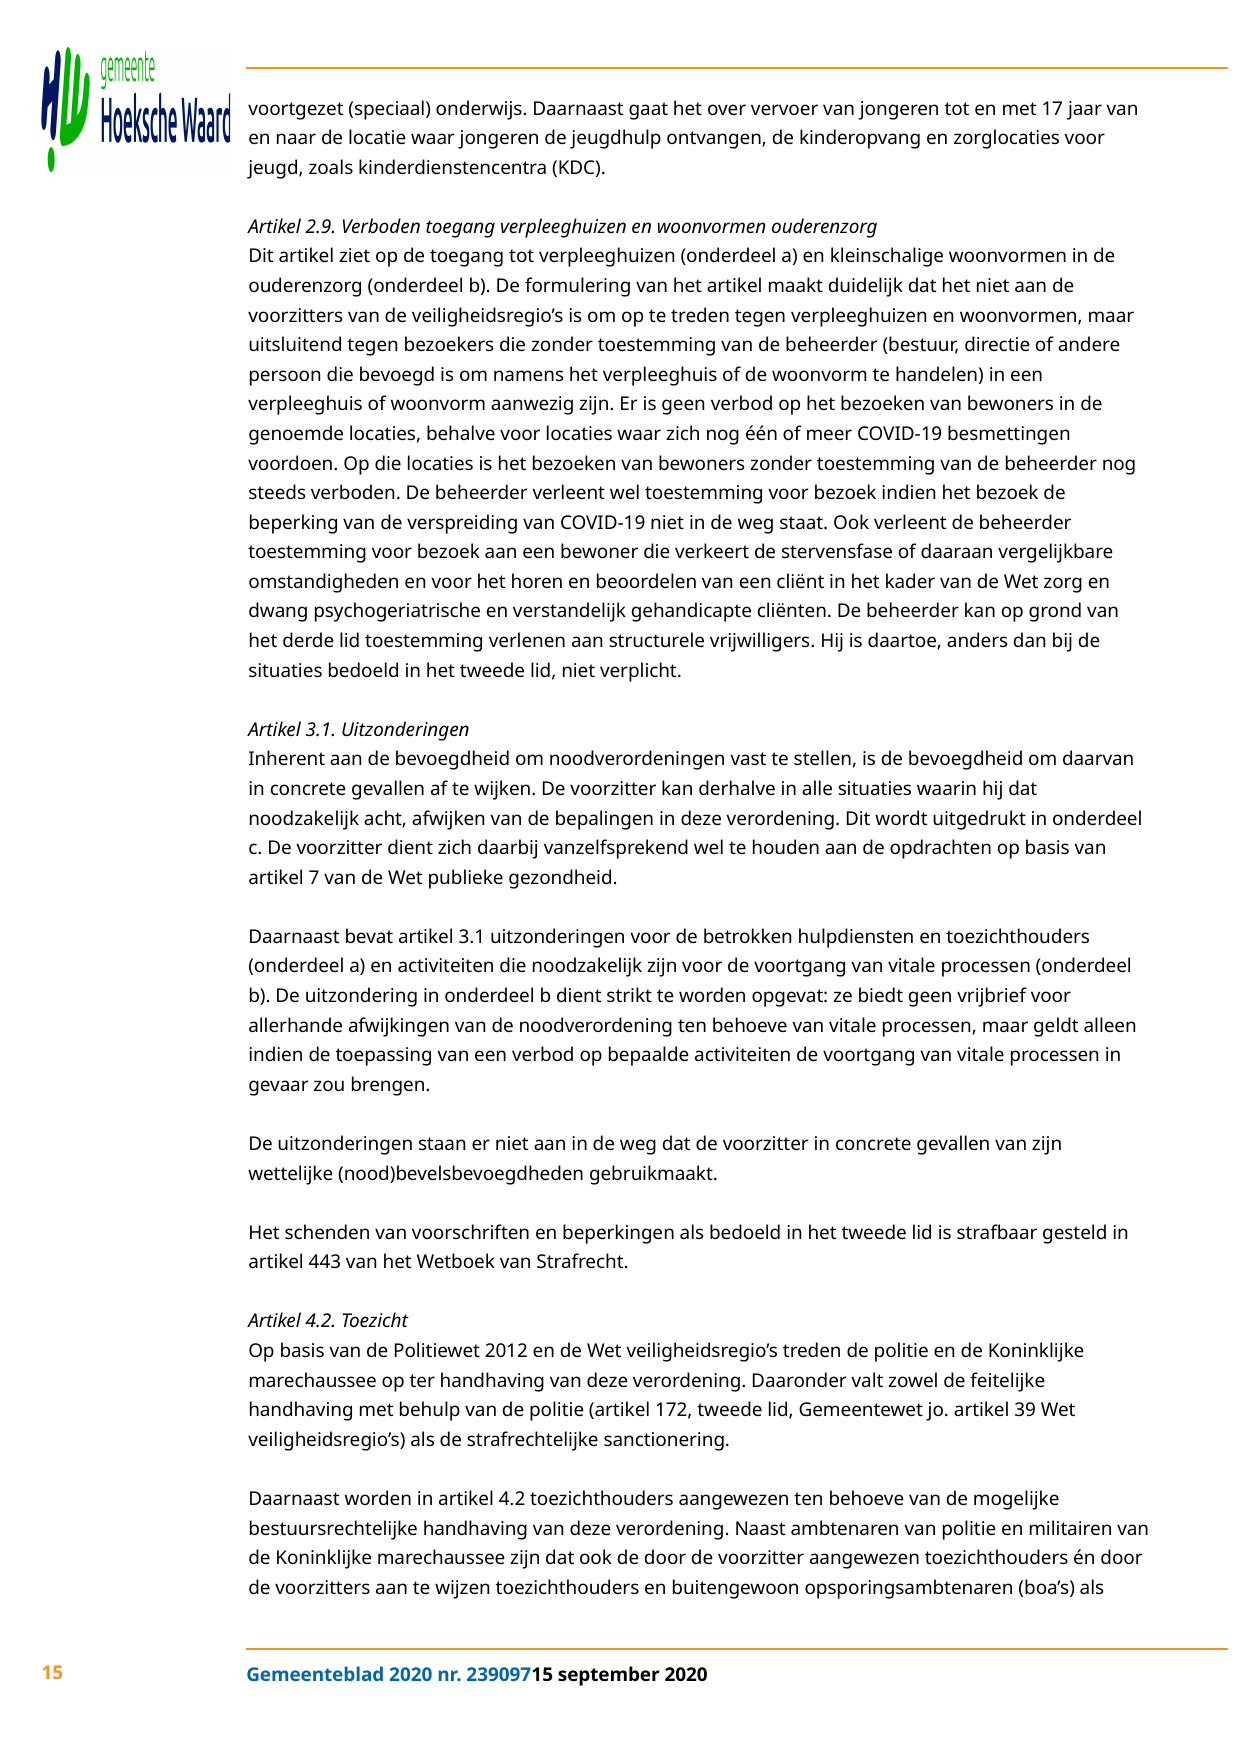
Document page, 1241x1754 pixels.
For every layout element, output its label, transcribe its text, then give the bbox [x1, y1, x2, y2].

text Dit artikel ziet op de toegang tot verpleeghuizen (onderdeel a) en kleinschalige woonvormen in de ouderenzorg (onderdeel b). De formulering van het artikel maakt duidelijk dat het niet aan de voorzitters van de veiligheidsregio’s is om op te treden tegen verpleeghuizen en woonvormen, maar uitsluitend tegen bezoekers die zonder toestemming van de beheerder (bestuur, directie of andere persoon die bevoegd is om namens het verpleeghuis of de woonvorm te handelen) in een verpleeghuis of woonvorm aanwezig zijn. Er is geen verbod op het bezoeken van bewoners in de genoemde locaties, behalve voor locaties waar zich nog één of meer COVID-19 besmettingen voordoen. Op die locaties is het bezoeken van bewoners zonder toestemming van de beheerder nog steeds verboden. De beheerder verleent wel toestemming voor bezoek indien het bezoek de beperking van de verspreiding van COVID-19 niet in de weg staat. Ook verleent de beheerder toestemming voor bezoek aan een bewoner die verkeert de stervensfase of daaraan vergelijkbare omstandigheden en voor het horen en beoordelen van een cliënt in het kader van de Wet zorg en dwang psychogeriatrische en verstandelijk gehandicapte cliënten. De beheerder kan op grond van het derde lid toestemming verlenen aan structurele vrijwilligers. Hij is daartoe, anders dan bij de situaties bedoeld in het tweede lid, niet verplicht. [248, 243, 1152, 683]
text Artikel 4.2. Toezicht [248, 1308, 1152, 1333]
text Inherent aan de bevoegdheid om noodverordeningen vast te stellen, is de bevoegdheid om daarvan in concrete gevallen af te wijken. De voorzitter kan derhalve in alle situaties waarin hij dat noodzakelijk acht, afwijken van de bepalingen in deze verordening. Dit wordt uitgedrukt in onderdeel c. De voorzitter dient zich daarbij vanzelfsprekend wel te houden aan de opdrachten op basis van artikel 7 van de Wet publieke gezondheid. [248, 746, 1152, 890]
text Artikel 2.9. Verboden toegang verpleeghuizen en woonvormen ouderenzorg [248, 213, 1152, 239]
text De uitzonderingen staan er niet aan in de weg dat de voorzitter in concrete gevallen van zijn wettelijke (nood)bevelsbevoegdheden gebruikmaakt. [248, 1130, 1152, 1186]
text Daarnaast worden in artikel 4.2 toezichthouders aangewezen ten behoeve van de mogelijke bestuursrechtelijke handhaving van deze verordening. Naast ambtenaren van politie en militairen van de Koninklijke marechaussee zijn dat ook de door de voorzitter aangewezen toezichthouders én door de voorzitters aan te wijzen toezichthouders en buitengewoon opsporingsambtenaren (boa’s) als [248, 1485, 1152, 1600]
text Artikel 3.1. Uitzonderingen [248, 716, 1152, 742]
text voortgezet (speciaal) onderwijs. Daarnaast gaat het over vervoer van jongeren tot en met 17 jaar van en naar de locatie waar jongeren de jeugdhulp ontvangen, de kinderopvang en zorglocaties voor jeugd, zoals kinderdienstencentra (KDC). [248, 95, 1152, 180]
picture [41, 47, 231, 172]
text Op basis van de Politiewet 2012 en de Wet veiligheidsregio’s treden de politie en de Koninklijke marechaussee op ter handhaving van deze verordening. Daaronder valt zowel de feitelijke handhaving met behulp van de politie (artikel 172, tweede lid, Gemeentewet jo. artikel 39 Wet veiligheidsregio’s) als de strafrechtelijke sanctionering. [248, 1337, 1152, 1452]
text Daarnaast bevat artikel 3.1 uitzonderingen voor de betrokken hulpdiensten en toezichthouders (onderdeel a) en activiteiten die noodzakelijk zijn voor de voortgang van vitale processen (onderdeel b). De uitzondering in onderdeel b dient strikt te worden opgevat: ze biedt geen vrijbrief voor allerhande afwijkingen van de noodverordening ten behoeve van vitale processen, maar geldt alleen indien de toepassing van een verbod op bepaalde activiteiten de voortgang van vitale processen in gevaar zou brengen. [248, 923, 1152, 1097]
text Het schenden van voorschriften en beperkingen als bedoeld in het tweede lid is strafbaar gesteld in artikel 443 van het Wetboek van Strafrecht. [248, 1219, 1152, 1274]
